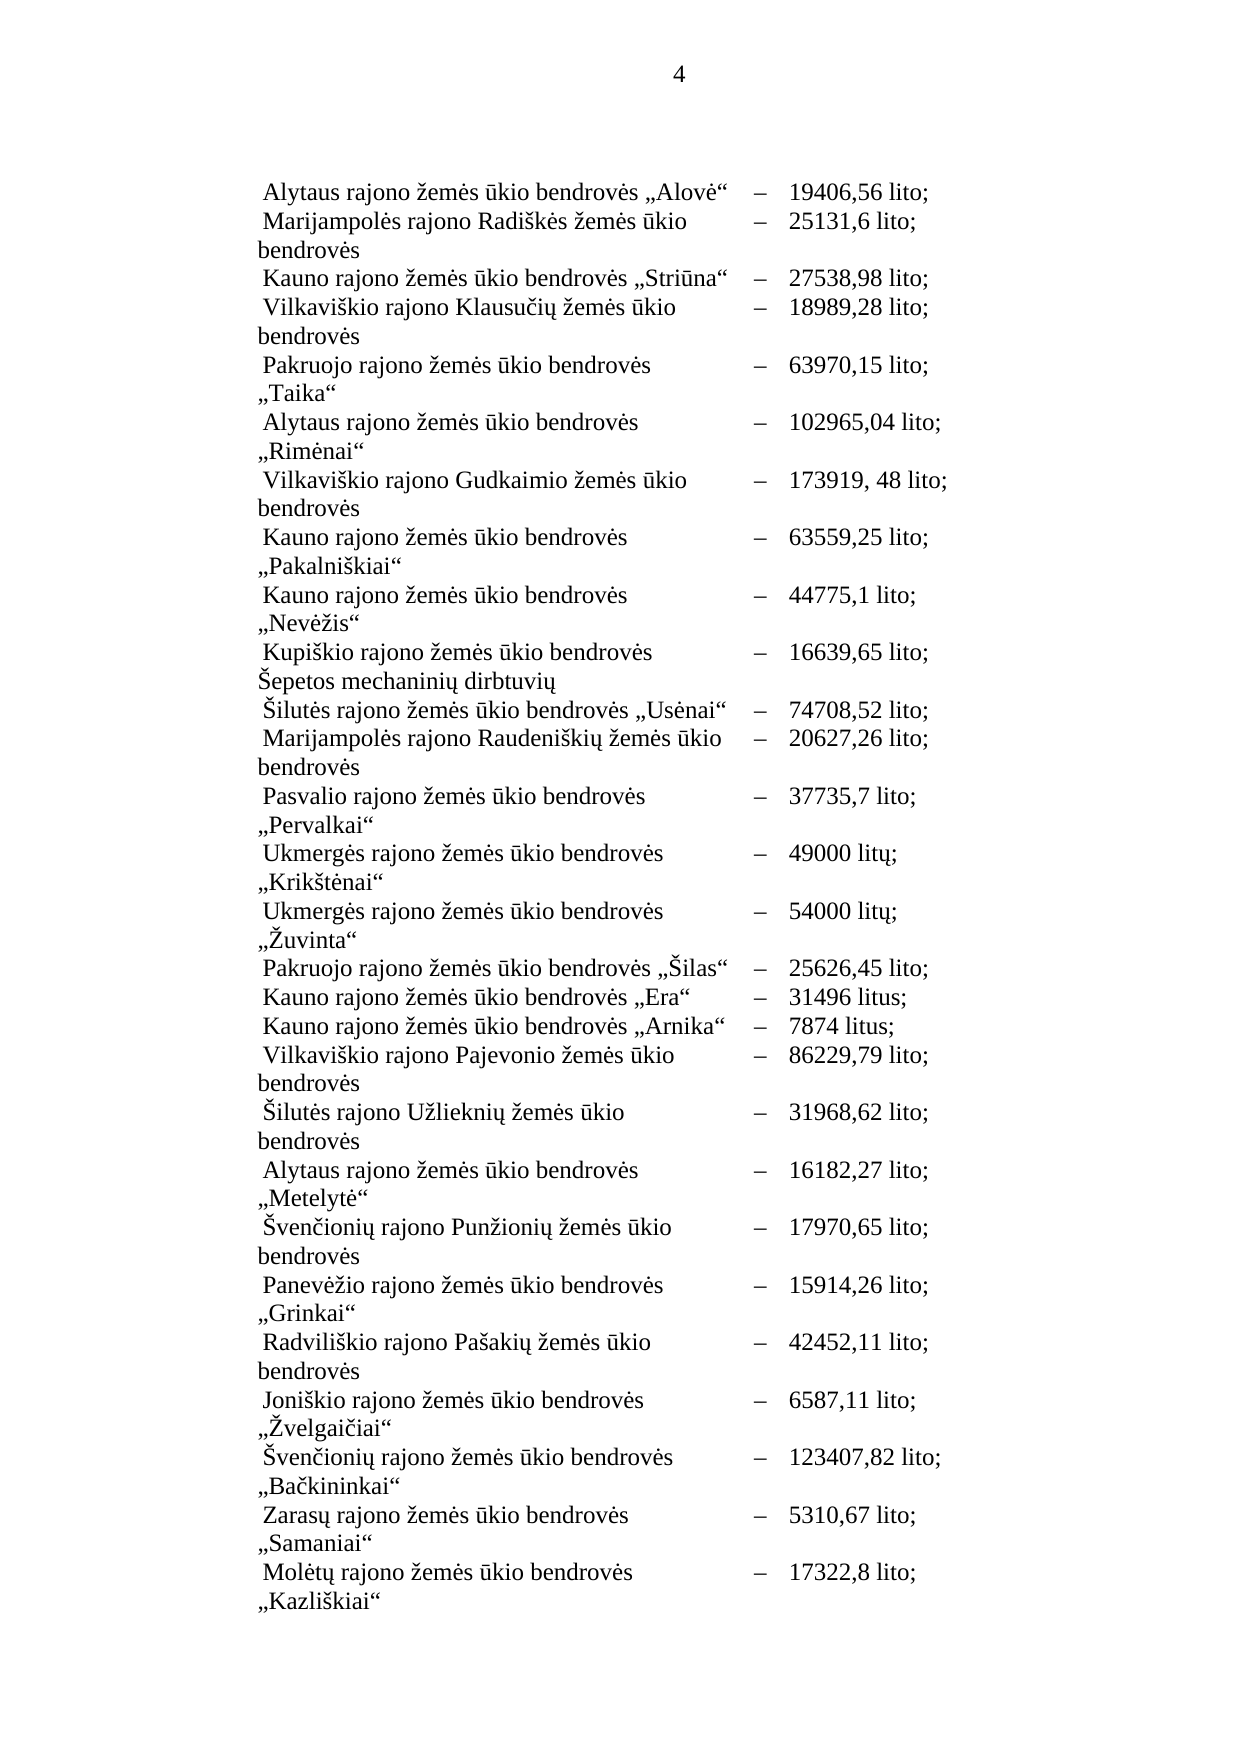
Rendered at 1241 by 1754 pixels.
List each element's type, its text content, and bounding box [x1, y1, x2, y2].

table_cell 74708,52 lito; [777, 695, 1181, 723]
table_cell – [743, 982, 777, 1011]
table_cell Pakruojo rajono žemės ūkio bendrovės „Šilas“ [177, 954, 742, 982]
table_cell – [743, 637, 777, 695]
table_cell Kauno rajono žemės ūkio bendrovės „Pakalniškiai“ [177, 522, 742, 580]
table_cell 173919, 48 lito; [777, 465, 1181, 522]
table_cell Ukmergės rajono žemės ūkio bendrovės „Krikštėnai“ [177, 839, 742, 896]
table_cell Pakruojo rajono žemės ūkio bendrovės „Taika“ [177, 350, 742, 407]
table_cell Panevėžio rajono žemės ūkio bendrovės „Grinkai“ [177, 1270, 742, 1327]
table_cell Alytaus rajono žemės ūkio bendrovės „Alovė“ [177, 177, 742, 206]
table_cell Marijampolės rajono Radiškės žemės ūkio bendrovės [177, 206, 742, 263]
table_cell – [743, 522, 777, 580]
table_cell – [743, 1097, 777, 1155]
table_cell – [743, 465, 777, 522]
table_cell – [743, 206, 777, 263]
table_cell – [743, 1500, 777, 1557]
table_cell 20627,26 lito; [777, 724, 1181, 781]
table_cell Kupiškio rajono žemės ūkio bendrovės Šepetos mechaninių dirbtuvių [177, 637, 742, 695]
table_cell 25131,6 lito; [777, 206, 1181, 263]
table_cell Alytaus rajono žemės ūkio bendrovės „Metelytė“ [177, 1155, 742, 1212]
table_cell Vilkaviškio rajono Gudkaimio žemės ūkio bendrovės [177, 465, 742, 522]
table_cell – [743, 896, 777, 953]
table_cell Ukmergės rajono žemės ūkio bendrovės „Žuvinta“ [177, 896, 742, 953]
table_cell – [743, 350, 777, 407]
table_cell 31968,62 lito; [777, 1097, 1181, 1155]
table_cell Marijampolės rajono Raudeniškių žemės ūkio bendrovės [177, 724, 742, 781]
table_cell 16639,65 lito; [777, 637, 1181, 695]
table_cell – [743, 407, 777, 465]
table_cell Švenčionių rajono Punžionių žemės ūkio bendrovės [177, 1212, 742, 1270]
table_cell 18989,28 lito; [777, 292, 1181, 350]
table_cell – [743, 1270, 777, 1327]
table_cell – [743, 177, 777, 206]
table_cell – [743, 1327, 777, 1385]
table_cell 17322,8 lito; [777, 1557, 1181, 1615]
table_cell – [743, 695, 777, 723]
table_cell – [743, 1011, 777, 1040]
table_cell Kauno rajono žemės ūkio bendrovės „Striūna“ [177, 264, 742, 292]
table_cell – [743, 954, 777, 982]
table_cell Šilutės rajono žemės ūkio bendrovės „Usėnai“ [177, 695, 742, 723]
table_cell Pasvalio rajono žemės ūkio bendrovės „Pervalkai“ [177, 781, 742, 838]
table_cell – [743, 264, 777, 292]
table_cell 6587,11 lito; [777, 1385, 1181, 1442]
table_cell – [743, 1212, 777, 1270]
table_cell Zarasų rajono žemės ūkio bendrovės „Samaniai“ [177, 1500, 742, 1557]
table_cell – [743, 580, 777, 637]
table_cell 19406,56 lito; [777, 177, 1181, 206]
table_cell 63970,15 lito; [777, 350, 1181, 407]
table_cell 37735,7 lito; [777, 781, 1181, 838]
table_cell – [743, 1155, 777, 1212]
table_cell Kauno rajono žemės ūkio bendrovės „Nevėžis“ [177, 580, 742, 637]
table_cell Molėtų rajono žemės ūkio bendrovės „Kazliškiai“ [177, 1557, 742, 1615]
table_cell – [743, 1557, 777, 1615]
table_cell 42452,11 lito; [777, 1327, 1181, 1385]
table_cell – [743, 292, 777, 350]
table_cell 44775,1 lito; [777, 580, 1181, 637]
table_cell 27538,98 lito; [777, 264, 1181, 292]
table_cell Vilkaviškio rajono Klausučių žemės ūkio bendrovės [177, 292, 742, 350]
table_cell 49000 litų; [777, 839, 1181, 896]
table_cell 123407,82 lito; [777, 1442, 1181, 1500]
table_cell – [743, 1442, 777, 1500]
table_cell Šilutės rajono Užlieknių žemės ūkio bendrovės [177, 1097, 742, 1155]
table_cell 102965,04 lito; [777, 407, 1181, 465]
table_cell 16182,27 lito; [777, 1155, 1181, 1212]
table_cell 54000 litų; [777, 896, 1181, 953]
table_cell 63559,25 lito; [777, 522, 1181, 580]
table_cell 5310,67 lito; [777, 1500, 1181, 1557]
table_cell 31496 litus; [777, 982, 1181, 1011]
table_cell – [743, 724, 777, 781]
table_cell Švenčionių rajono žemės ūkio bendrovės „Bačkininkai“ [177, 1442, 742, 1500]
table_cell Kauno rajono žemės ūkio bendrovės „Era“ [177, 982, 742, 1011]
table_cell 17970,65 lito; [777, 1212, 1181, 1270]
table_cell Alytaus rajono žemės ūkio bendrovės „Rimėnai“ [177, 407, 742, 465]
table_cell Kauno rajono žemės ūkio bendrovės „Arnika“ [177, 1011, 742, 1040]
table_cell 25626,45 lito; [777, 954, 1181, 982]
table_cell – [743, 1385, 777, 1442]
table_cell – [743, 781, 777, 838]
table_cell 15914,26 lito; [777, 1270, 1181, 1327]
table_cell 86229,79 lito; [777, 1040, 1181, 1097]
table_cell 7874 litus; [777, 1011, 1181, 1040]
table_cell Vilkaviškio rajono Pajevonio žemės ūkio bendrovės [177, 1040, 742, 1097]
table_cell Radviliškio rajono Pašakių žemės ūkio bendrovės [177, 1327, 742, 1385]
table_cell – [743, 839, 777, 896]
table_cell – [743, 1040, 777, 1097]
table_cell Joniškio rajono žemės ūkio bendrovės „Žvelgaičiai“ [177, 1385, 742, 1442]
